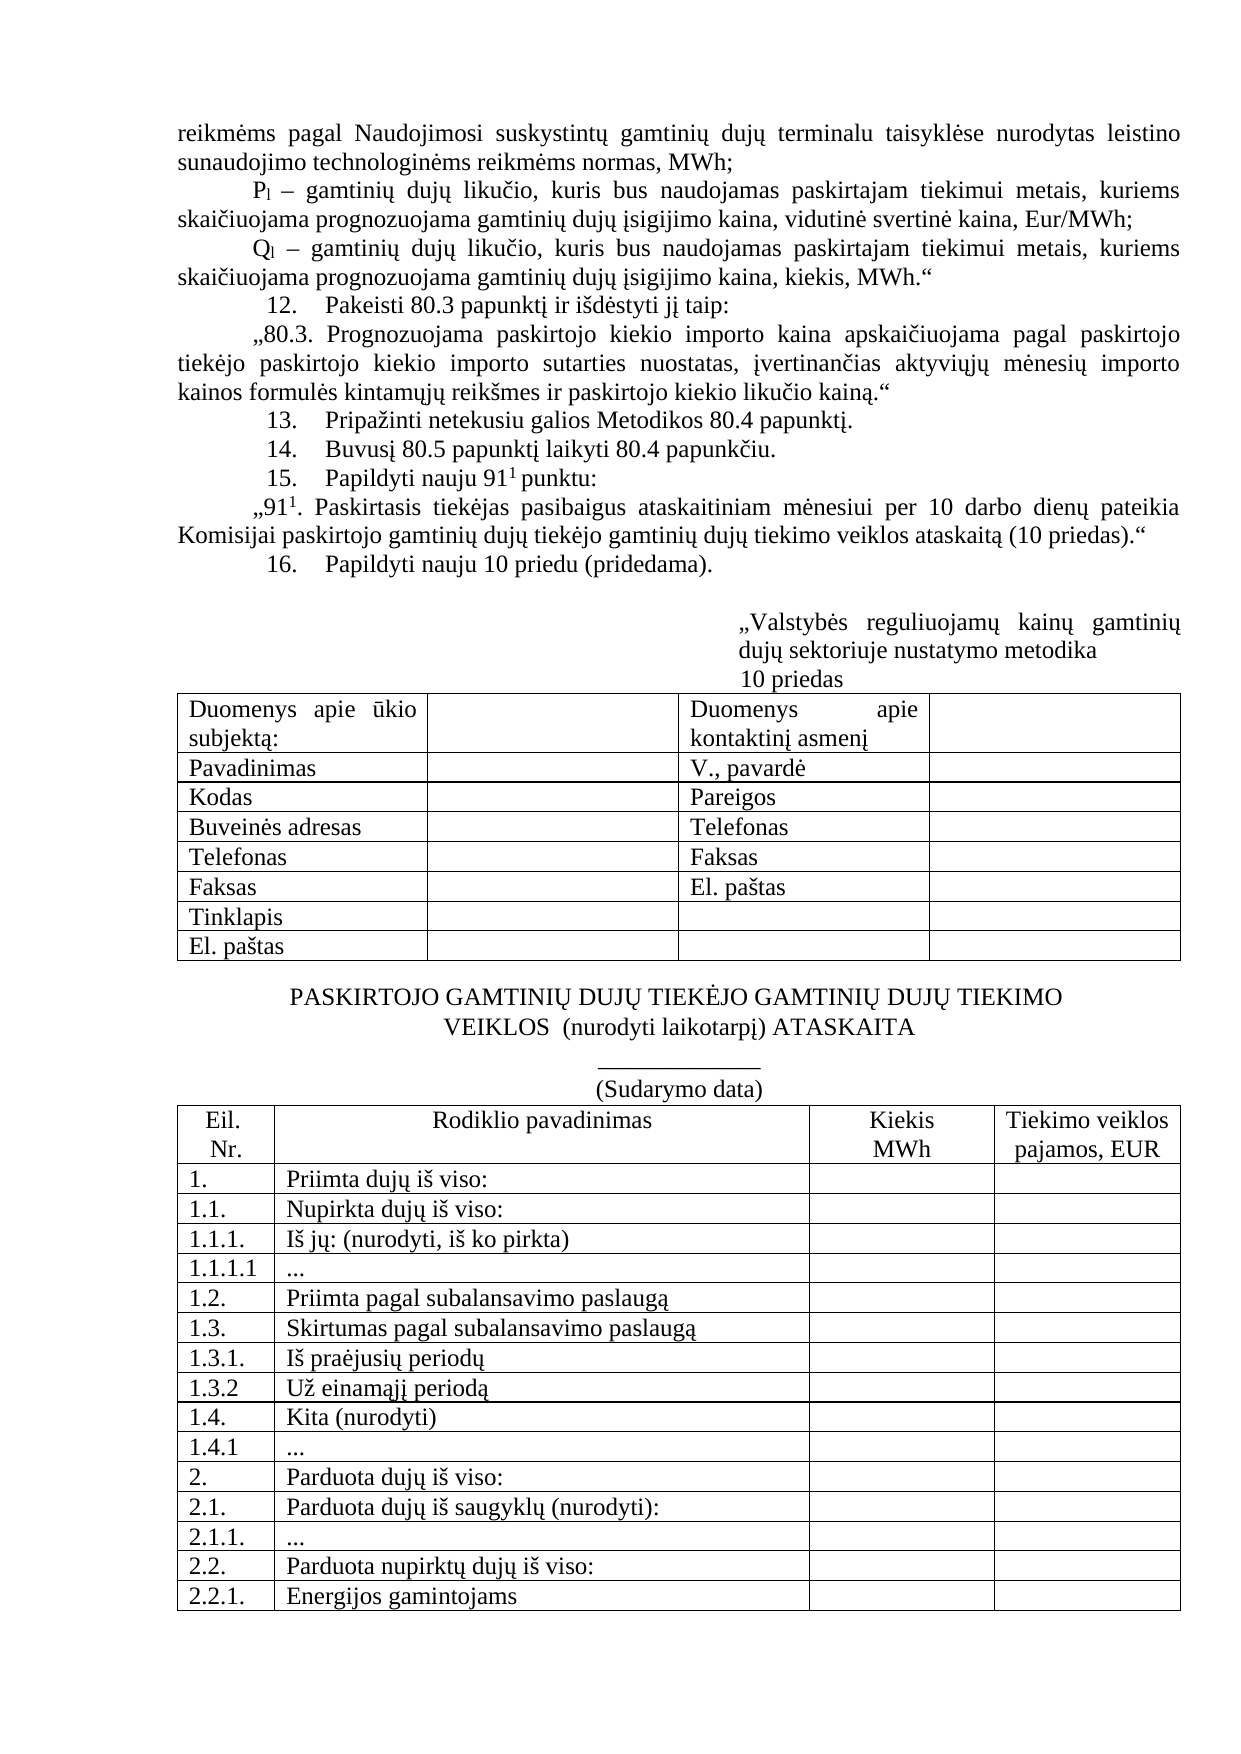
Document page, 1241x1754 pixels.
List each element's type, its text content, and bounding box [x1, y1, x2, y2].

table_cell [810, 1462, 994, 1491]
table_cell Už einamąjį periodą [275, 1373, 809, 1401]
table_cell Pareigos [679, 783, 929, 811]
table_cell [679, 902, 929, 930]
table_cell [930, 902, 1180, 930]
table_cell Tinklapis [178, 902, 427, 930]
table_cell [428, 902, 678, 930]
text _____________ [177, 1043, 1181, 1072]
table_cell 1.2. [178, 1283, 274, 1312]
text Pl – gamtinių dujų likučio, kuris bus naudojamas paskirtajam tiekimui metais, kuriems skaičiuojama prognozuojama gamtinių dujų įsigijimo kaina, vidutinė svertinė kaina, Eur/MWh; [177, 176, 1181, 233]
text 12. Pakeisti 80.3 papunktį ir išdėstyti jį taip: [266, 291, 1181, 319]
table_cell Iš jų: (nurodyti, iš ko pirkta) [275, 1224, 809, 1252]
table_cell Priimta dujų iš viso: [275, 1164, 809, 1193]
text 13. Pripažinti netekusiu galios Metodikos 80.4 papunktį. [266, 406, 1181, 434]
table_cell [679, 931, 929, 960]
table_cell [810, 1194, 994, 1223]
table_cell [428, 872, 678, 901]
table_cell 1.1. [178, 1194, 274, 1223]
table_cell 1.3.1. [178, 1343, 274, 1372]
table_cell [995, 1254, 1180, 1282]
table_cell [930, 931, 1180, 960]
table_cell [995, 1343, 1180, 1372]
text 16. Papildyti nauju 10 priedu (pridedama). [266, 549, 1181, 578]
table_cell [995, 1462, 1180, 1491]
table_cell [995, 1373, 1180, 1401]
table_cell Telefonas [679, 812, 929, 841]
table_cell Energijos gamintojams [275, 1581, 809, 1610]
table_cell [428, 783, 678, 811]
table_cell Iš praėjusių periodų [275, 1343, 809, 1372]
table_cell [930, 842, 1180, 871]
table_cell 2.2. [178, 1551, 274, 1580]
table_cell 1.1.1. [178, 1224, 274, 1252]
table_cell [810, 1313, 994, 1342]
table_cell El. paštas [679, 872, 929, 901]
table_cell Nupirkta dujų iš viso: [275, 1194, 809, 1223]
table_cell 1.3. [178, 1313, 274, 1342]
table_cell [810, 1551, 994, 1580]
table_cell El. paštas [178, 931, 427, 960]
table_cell [995, 1581, 1180, 1610]
table_cell Parduota nupirktų dujų iš viso: [275, 1551, 809, 1580]
table_cell [930, 872, 1180, 901]
table_cell [995, 1224, 1180, 1252]
table_cell [810, 1492, 994, 1521]
table_header Eil. Nr. [178, 1106, 274, 1163]
table_cell [995, 1164, 1180, 1193]
table_cell [995, 1522, 1180, 1550]
table_cell Kodas [178, 783, 427, 811]
table_cell [995, 1492, 1180, 1521]
table_cell [995, 1551, 1180, 1580]
table_cell [810, 1403, 994, 1431]
table_cell [995, 1283, 1180, 1312]
table_cell Priimta pagal subalansavimo paslaugą [275, 1283, 809, 1312]
table_cell [930, 812, 1180, 841]
table_cell V., pavardė [679, 753, 929, 781]
table_cell [995, 1194, 1180, 1223]
text (Sudarymo data) [177, 1074, 1181, 1103]
table_cell [428, 753, 678, 781]
table_cell [930, 783, 1180, 811]
text Ql – gamtinių dujų likučio, kuris bus naudojamas paskirtajam tiekimui metais, kuriems skaičiuojama prognozuojama gamtinių dujų įsigijimo kaina, kiekis, MWh.“ [177, 233, 1181, 291]
table_cell 2. [178, 1462, 274, 1491]
table_cell ... [275, 1522, 809, 1550]
table_cell Faksas [679, 842, 929, 871]
table_cell [810, 1522, 994, 1550]
table_cell 1. [178, 1164, 274, 1193]
text 15. Papildyti nauju 911 punktu: [266, 463, 1181, 492]
table_cell 1.3.2 [178, 1373, 274, 1401]
table_cell [810, 1373, 994, 1401]
table_cell [810, 1581, 994, 1610]
table_cell Parduota dujų iš viso: [275, 1462, 809, 1491]
text „911. Paskirtasis tiekėjas pasibaigus ataskaitiniam mėnesiui per 10 darbo dienų pateikia Komisijai paskirtojo gamtinių dujų tiekėjo gamtinių dujų tiekimo veiklos ataskaitą (10 priedas).“ [177, 492, 1181, 549]
table_cell [810, 1164, 994, 1193]
table_cell Skirtumas pagal subalansavimo paslaugą [275, 1313, 809, 1342]
text PASKIRTOJO GAMTINIŲ DUJŲ TIEKĖJO GAMTINIŲ DUJŲ TIEKIMO [177, 982, 1181, 1010]
table_cell ... [275, 1432, 809, 1461]
text VEIKLOS (nurodyti laikotarpį) ATASKAITA [177, 1012, 1181, 1041]
table_cell 2.1. [178, 1492, 274, 1521]
table_cell 1.4. [178, 1403, 274, 1431]
table_cell Buveinės adresas [178, 812, 427, 841]
table_cell 2.2.1. [178, 1581, 274, 1610]
table_header Duomenys apie kontaktinį asmenį [679, 694, 929, 752]
table_cell [930, 753, 1180, 781]
table_cell Kita (nurodyti) [275, 1403, 809, 1431]
table_cell [810, 1254, 994, 1282]
table_cell [428, 842, 678, 871]
text 10 priedas [709, 664, 1181, 693]
table_cell [810, 1343, 994, 1372]
table_cell Pavadinimas [178, 753, 427, 781]
text „80.3. Prognozuojama paskirtojo kiekio importo kaina apskaičiuojama pagal paskirtojo tiekėjo paskirtojo kiekio importo sutarties nuostatas, įvertinančias aktyviųjų mėnesių importo kainos formulės kintamųjų reikšmes ir paskirtojo kiekio likučio kainą.“ [177, 319, 1181, 406]
table_cell [810, 1432, 994, 1461]
table_header [930, 694, 1180, 752]
table_cell [428, 812, 678, 841]
table_header Duomenys apie ūkio subjektą: [178, 694, 427, 752]
table_cell Parduota dujų iš saugyklų (nurodyti): [275, 1492, 809, 1521]
table_cell ... [275, 1254, 809, 1282]
table_header Kiekis MWh [810, 1106, 994, 1163]
text reikmėms pagal Naudojimosi suskystintų gamtinių dujų terminalu taisyklėse nurodytas leistino sunaudojimo technologinėms reikmėms normas, MWh; [177, 118, 1181, 176]
table_cell [810, 1224, 994, 1252]
table_cell Telefonas [178, 842, 427, 871]
text „Valstybės reguliuojamų kainų gamtinių dujų sektoriuje nustatymo metodika [738, 607, 1181, 664]
table_cell Faksas [178, 872, 427, 901]
table_cell [995, 1313, 1180, 1342]
text 14. Buvusį 80.5 papunktį laikyti 80.4 papunkčiu. [266, 434, 1181, 463]
table_header Rodiklio pavadinimas [275, 1106, 809, 1163]
table_cell [810, 1283, 994, 1312]
table_cell [428, 931, 678, 960]
table_cell 1.4.1 [178, 1432, 274, 1461]
table_cell 2.1.1. [178, 1522, 274, 1550]
table_cell 1.1.1.1 [178, 1254, 274, 1282]
table_cell [995, 1403, 1180, 1431]
table_cell [995, 1432, 1180, 1461]
table_header Tiekimo veiklos pajamos, EUR [995, 1106, 1180, 1163]
table_header [428, 694, 678, 752]
